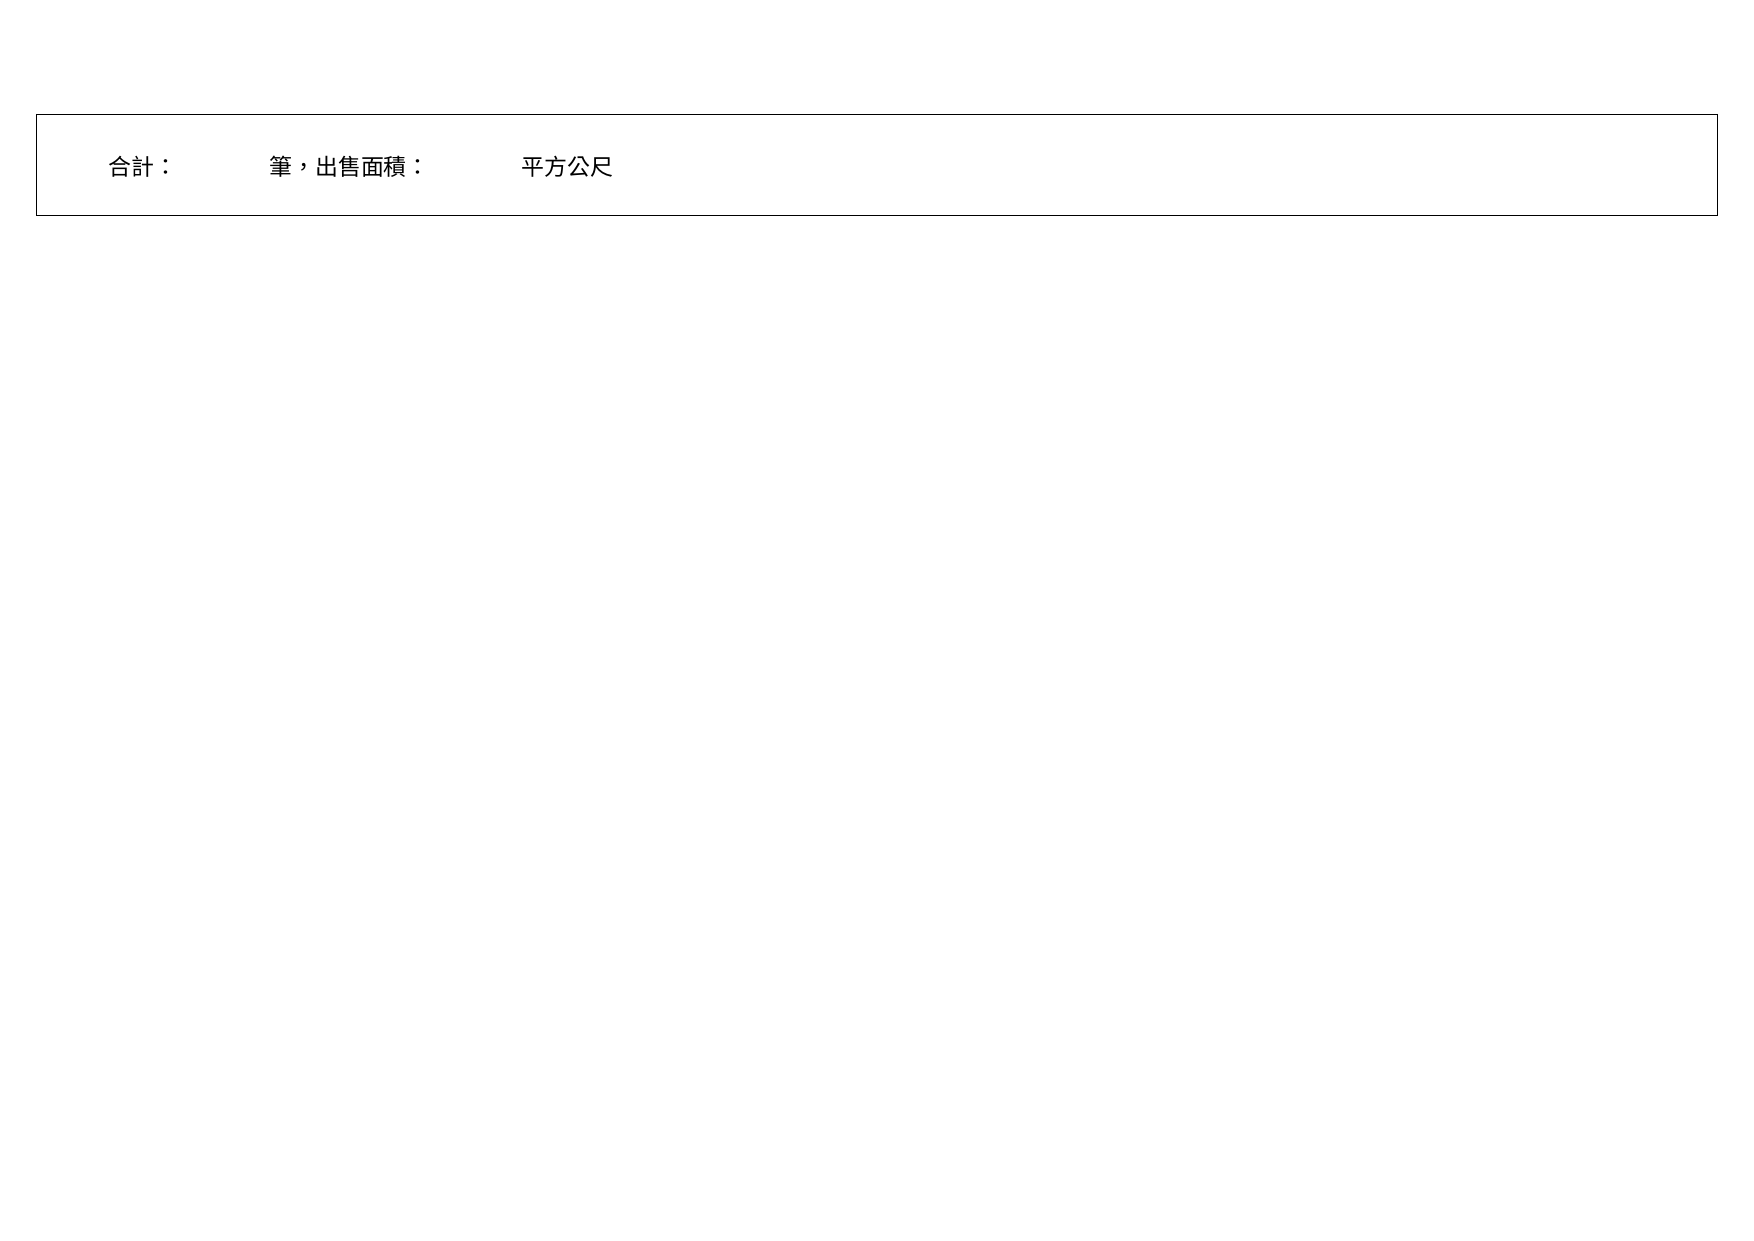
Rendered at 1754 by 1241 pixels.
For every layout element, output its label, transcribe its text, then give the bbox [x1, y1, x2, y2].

table_cell 合計： 筆，出售面積： 平方公尺 [37, 115, 1717, 215]
